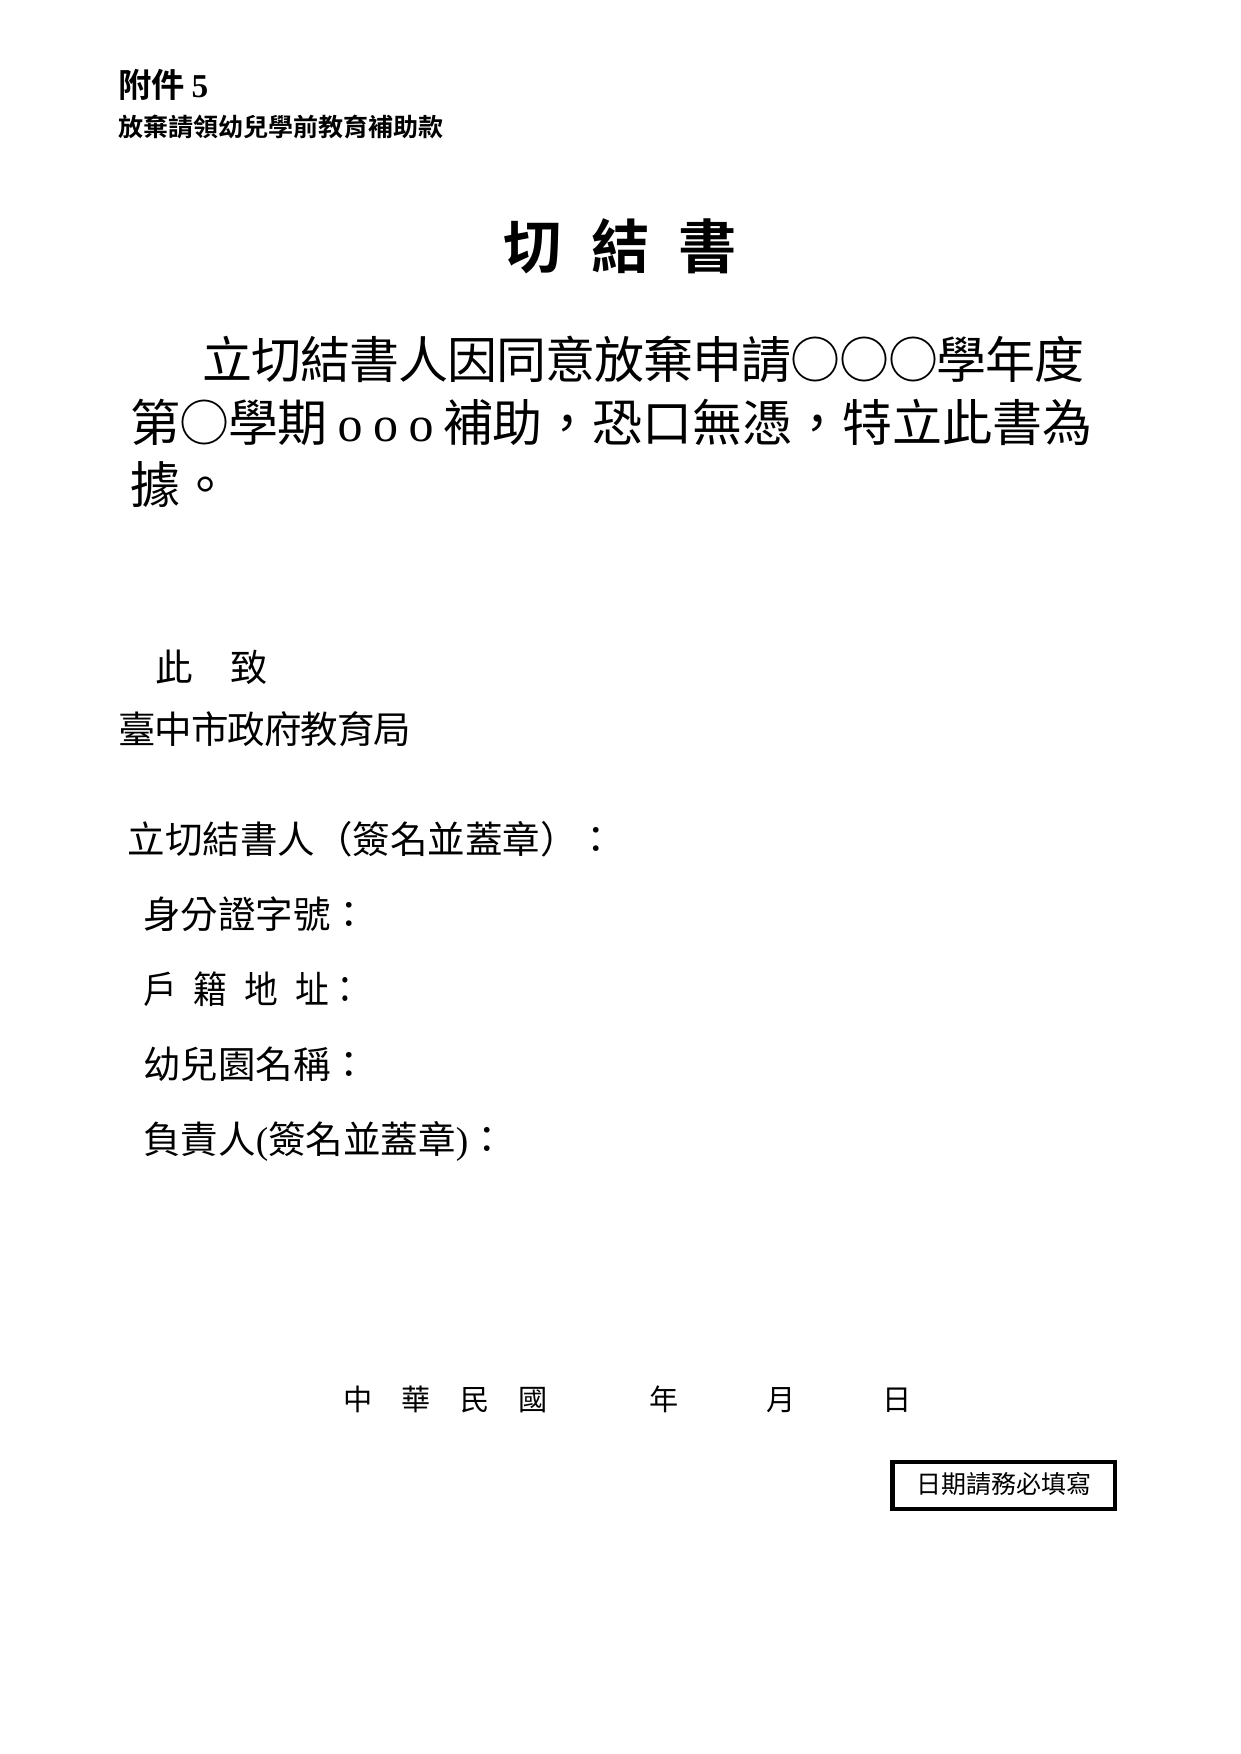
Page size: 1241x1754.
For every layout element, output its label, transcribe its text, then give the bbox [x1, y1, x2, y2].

text 放棄請領幼兒學前教育補助款 [118, 107, 1122, 143]
text 切 結 書 [118, 201, 1122, 286]
text 立切結書人（簽名並蓋章）： [118, 810, 1122, 864]
text 此 致 [118, 631, 1122, 694]
text 立切結書人因同意放棄申請○○○學年度第○學期o o o補助，恐口無憑，特立此書為據。 [131, 329, 1122, 516]
text 中 華 民 國 年 月 日 [118, 1376, 1122, 1418]
text 臺中市政府教育局 [118, 694, 1122, 756]
text 身分證字號： [143, 885, 1122, 939]
text 日期請務必填寫 [910, 1472, 1098, 1499]
text 負責人(簽名並蓋章)： [143, 1110, 1122, 1164]
text 幼兒園名稱： [143, 1035, 1122, 1089]
text 附件5 [118, 59, 1122, 107]
text 戶 籍 地 址： [143, 960, 1122, 1014]
